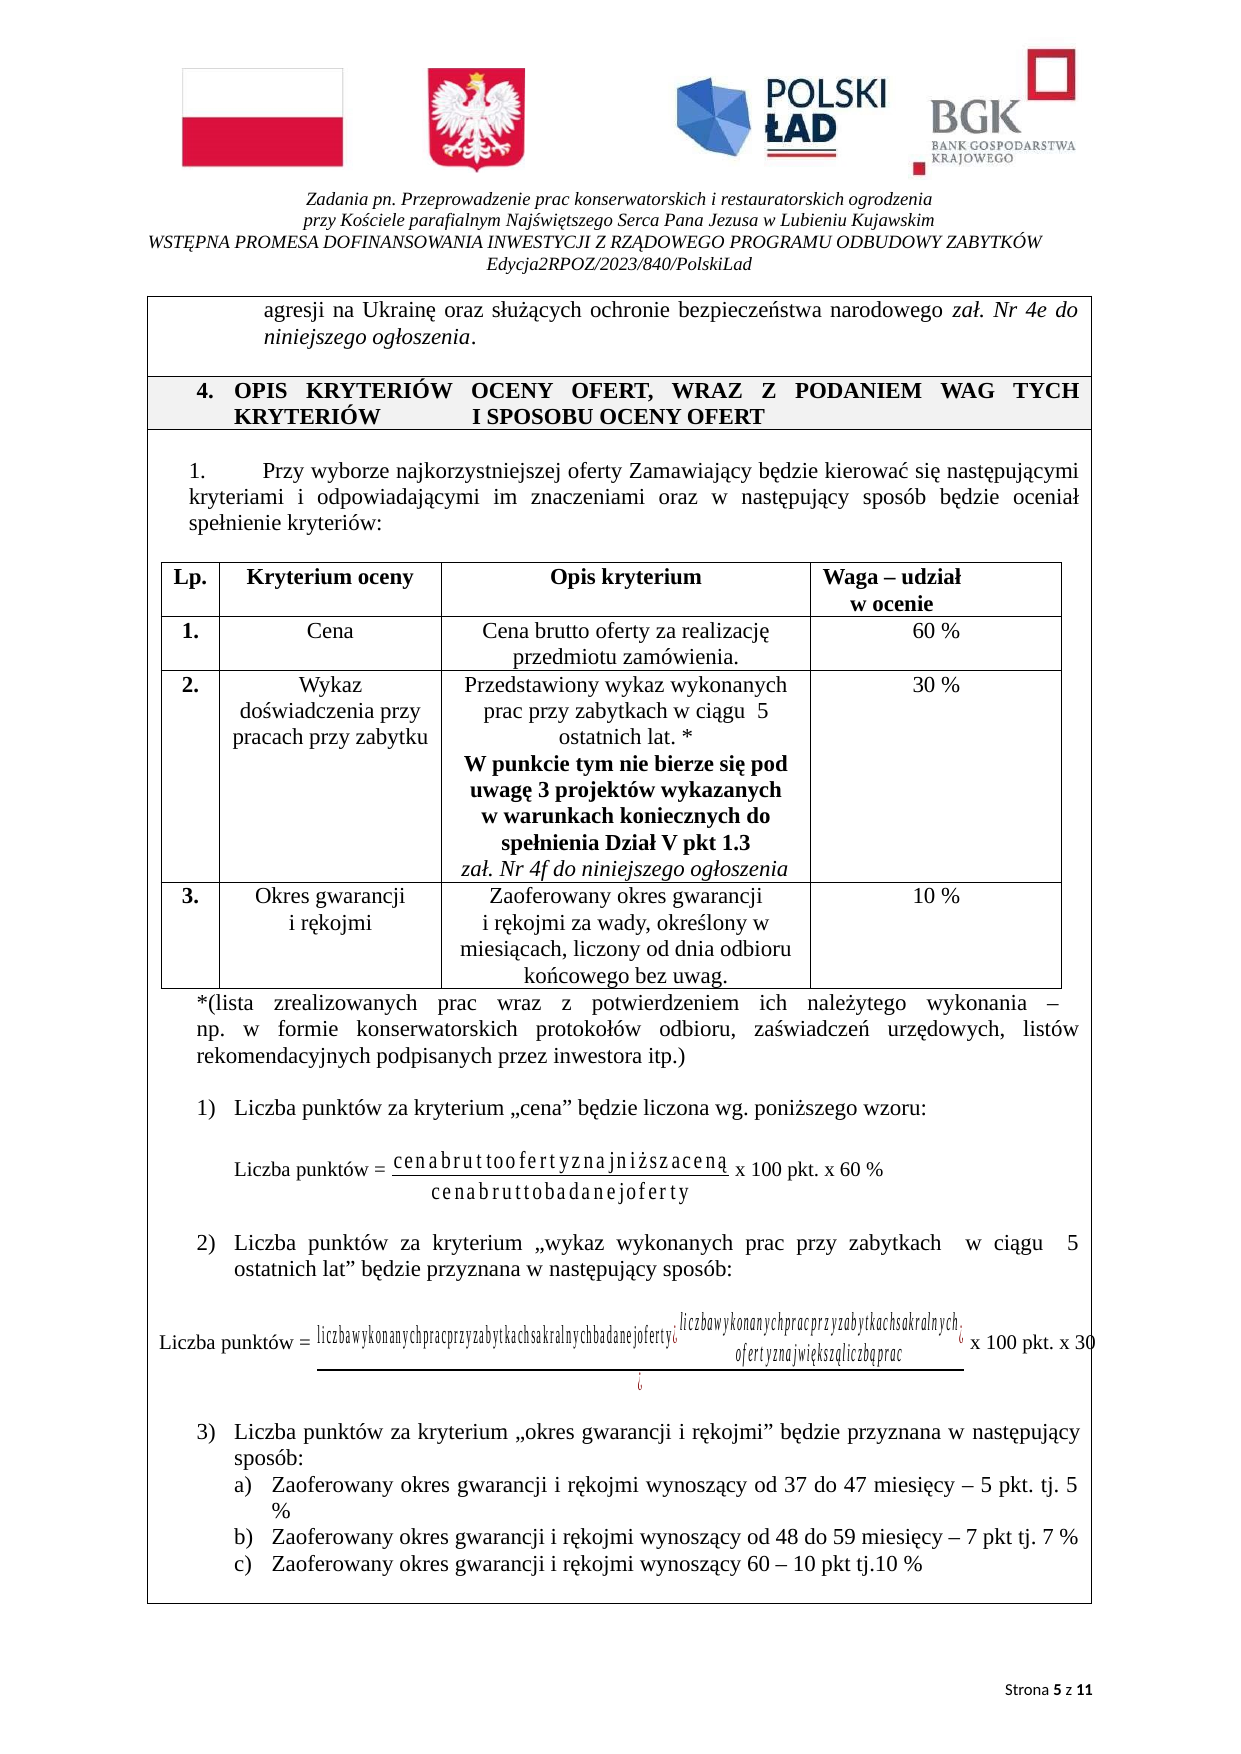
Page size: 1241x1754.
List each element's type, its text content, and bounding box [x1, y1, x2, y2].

table_header Kryterium oceny [220, 563, 441, 616]
table_cell Okres gwarancji i rękojmi [220, 883, 441, 988]
table_cell 10 % [811, 883, 1061, 988]
table_cell 2. [162, 671, 219, 882]
table_cell Cena brutto oferty za realizację przedmiotu zamówienia. [442, 617, 810, 670]
table_cell 60 % [811, 617, 1061, 670]
table_header Opis kryterium [442, 563, 810, 616]
table_cell Zaoferowany okres gwarancji i rękojmi za wady, określony w miesiącach, liczony od dnia odbioru końcowego bez uwag. [442, 883, 810, 988]
table_cell 30 % [811, 671, 1061, 882]
table_header Lp. [162, 563, 219, 616]
table_cell Wykaz doświadczenia przy pracach przy zabytku [220, 671, 441, 882]
table_cell 1. [162, 617, 219, 670]
table_cell Cena [220, 617, 441, 670]
table_cell Przedstawiony wykaz wykonanych prac przy zabytkach w ciągu 5 ostatnich lat. * W punkcie tym nie bierze się pod uwagę 3 projektów wykazanych w warunkach koniecznych do spełnienia Dział V pkt 1.3 zał. Nr 4f do niniejszego ogłoszenia [442, 671, 810, 882]
table_cell Przy wyborze najkorzystniejszej oferty Zamawiający będzie kierować się następującymi kryteriami i odpowiadającymi im znaczeniami oraz w następujący sposób będzie oceniał spełnienie kryteriów: *(lista zrealizowanych prac wraz z potwierdzeniem ich należytego wykonania – np. w formie konserwatorskich protokołów odbioru, zaświadczeń urzędowych, listów rekomendacyjnych podpisanych przez inwestora itp.) Liczba punktów za kryterium „cena” będzie liczona wg. poniższego wzoru: Liczba punktów = x 100 pkt. x 60 % Liczba punktów za kryterium „wykaz wykonanych prac przy zabytkach w ciągu 5 ostatnich lat” będzie przyznana w następujący sposób: Liczba punktów = x 100 pkt. x 30 % Liczba punktów za kryterium „okres gwarancji i rękojmi” będzie przyznana w następujący sposób: Zaoferowany okres gwarancji i rękojmi wynoszący od 37 do 47 miesięcy – 5 pkt. tj. 5 % Zaoferowany okres gwarancji i rękojmi wynoszący od 48 do 59 miesięcy – 7 pkt tj. 7 % Zaoferowany okres gwarancji i rękojmi wynoszący 60 – 10 pkt tj.10 % Ocena końcowa dla poszczególnych oferentów zostanie ustalona poprzez sumowanie punktów uzyskanych za poszczególne kryteria oceny ofert. Za ofertę najkorzystniejsza zostanie uznana oferta przedstawiająca najkorzystniejszy bilans ceny oraz pozostałych kryteriów oceny ofert. Punktacja przyznawana ofertom w poszczególnych kryteriach oceny ofert będzie liczona z dokładnością do dwóch miejsc po przecinku, zgodnie z zasadami arytmetyki. W toku badania i oceny ofert Zamawiający może zażądać od oferenta wyjaśnień dotyczących treści złożonej oferty, w tym zaoferowanej ceny. W przypadku, gdy cena najkorzystniejszej oferty przekroczy budżet projektu zaplanowany na realizację zadania, Zamawiający zastrzega sobie prawo do unieważnienia całego postępowania objętego niniejszym zapytaniem ofertowym lub prawo do negocjowania ceny z Wykonawcą, który złożył najkorzystniejszą ofertę. W przypadku podjęcia negocjacji, gdy negocjacje nie przyniosą efektu, Zamawiający unieważni wybór wyłonionego Wykonawcy i będzie rozpatrywał oferty kolejnych Wykonawców znajdujących się na liście rankingowej. [148, 430, 1091, 1602]
table_cell OPIS KRYTERIÓW OCENY OFERT, WRAZ Z PODANIEM WAG TYCH KRYTERIÓW I SPOSOBU OCENY OFERT [148, 377, 1091, 429]
table_cell 3. [162, 883, 219, 988]
table_header Waga – udział w ocenie [811, 563, 1061, 616]
table_cell agresji na Ukrainę oraz służących ochronie bezpieczeństwa narodowego zał. Nr 4e do niniejszego ogłoszenia. [148, 297, 1091, 376]
